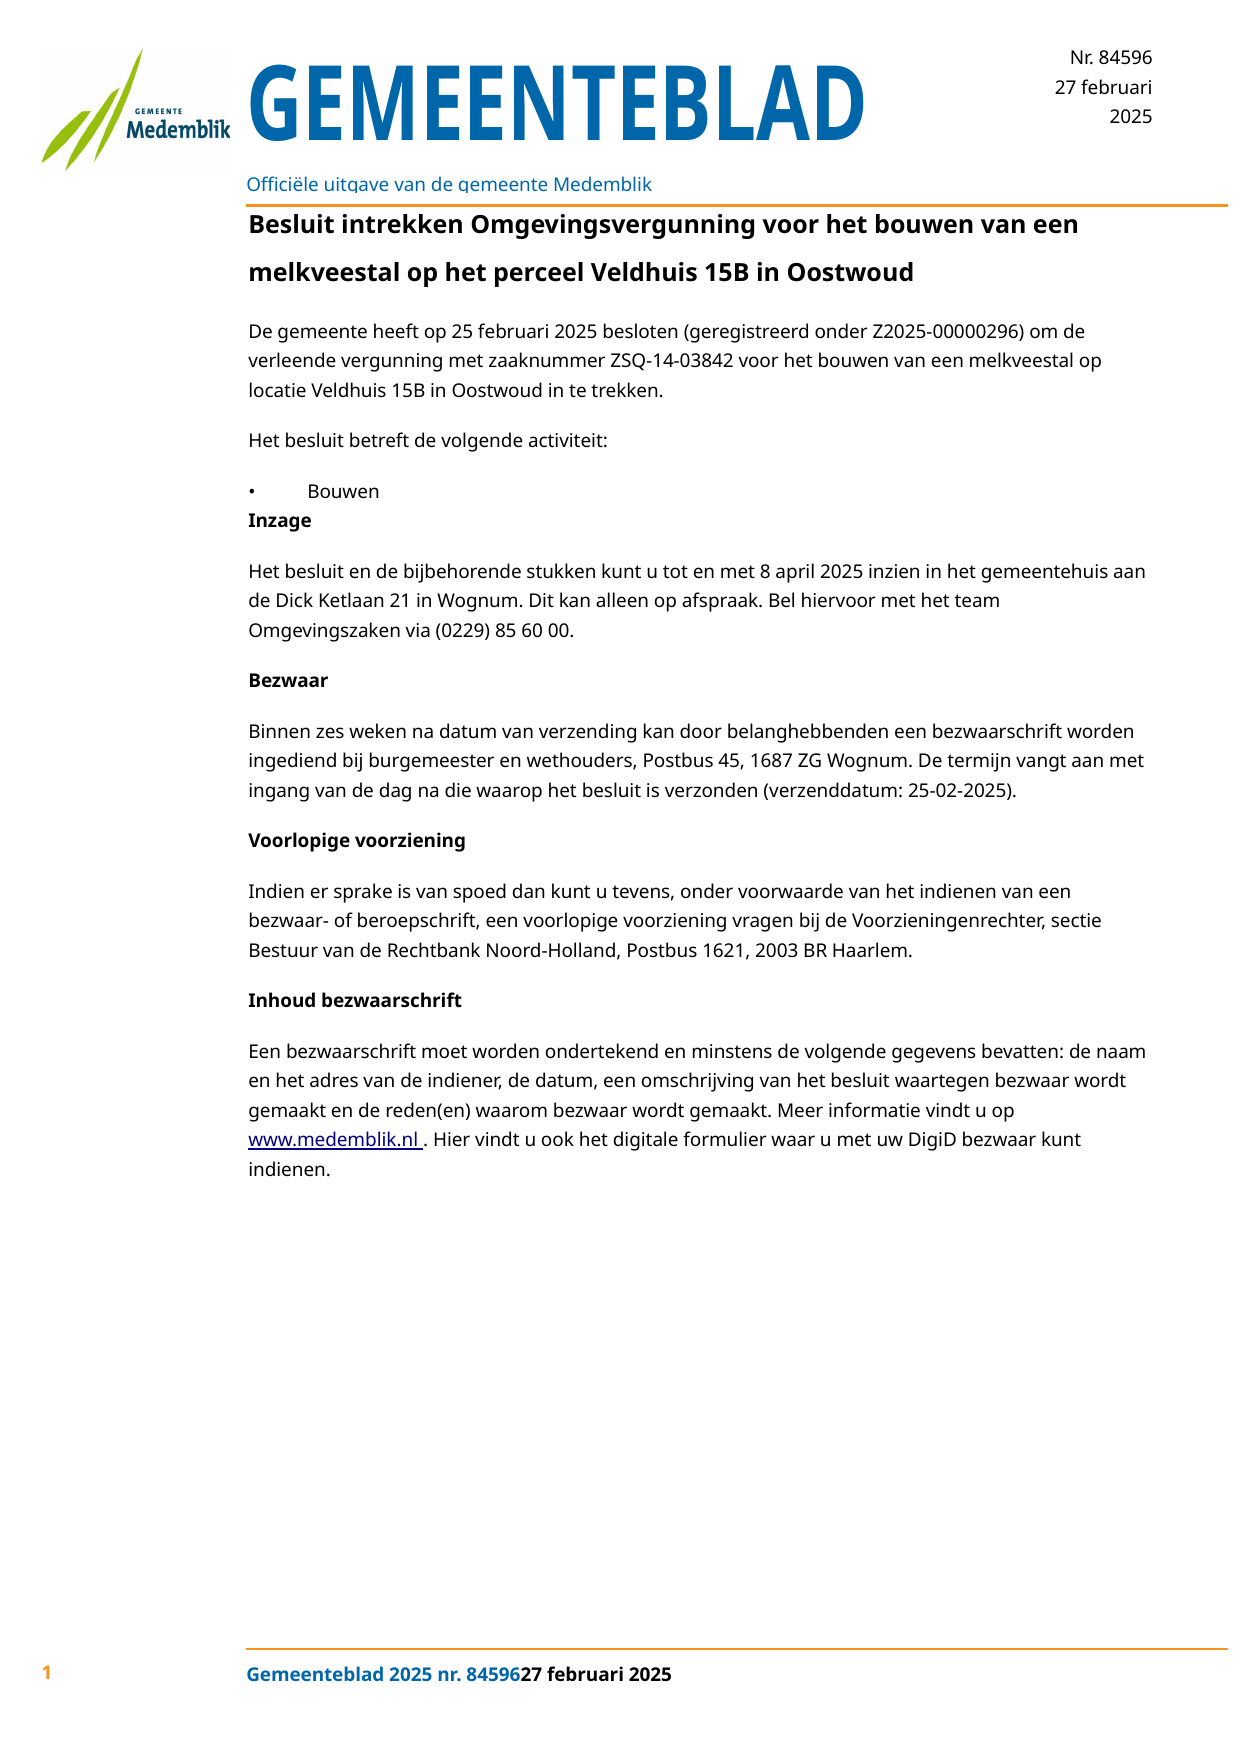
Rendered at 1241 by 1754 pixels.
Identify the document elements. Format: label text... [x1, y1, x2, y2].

text Voorlopige voorziening [248, 827, 1152, 853]
picture [41, 47, 231, 172]
text Indien er sprake is van spoed dan kunt u tevens, onder voorwaarde van het indienen van een bezwaar- of beroepschrift, een voorlopige voorziening vragen bij de Voorzieningenrechter, sectie Bestuur van de Rechtbank Noord-Holland, Postbus 1621, 2003 BR Haarlem. [248, 878, 1152, 963]
text Het besluit betreft de volgende activiteit: [248, 427, 1152, 453]
text Het besluit en de bijbehorende stukken kunt u tot en met 8 april 2025 inzien in het gemeentehuis aan de Dick Ketlaan 21 in Wognum. Dit kan alleen op afspraak. Bel hiervoor met het team Omgevingszaken via (0229) 85 60 00. [248, 558, 1152, 643]
text Inhoud bezwaarschrift [248, 987, 1152, 1013]
text Inzage [248, 507, 1152, 533]
text Een bezwaarschrift moet worden ondertekend en minstens de volgende gegevens bevatten: de naam en het adres van de indiener, de datum, een omschrijving van het besluit waartegen bezwaar wordt gemaakt en de reden(en) waarom bezwaar wordt gemaakt. Meer informatie vindt u op www.medemblik.nl . Hier vindt u ook het digitale formulier waar u met uw DigiD bezwaar kunt indienen. [248, 1038, 1152, 1182]
text Besluit intrekken Omgevingsvergunning voor het bouwen van een melkveestal op het perceel Veldhuis 15B in Oostwoud [248, 207, 1152, 288]
text De gemeente heeft op 25 februari 2025 besloten (geregistreerd onder Z2025-00000296) om de verleende vergunning met zaaknummer ZSQ-14-03842 voor het bouwen van een melkveestal op locatie Veldhuis 15B in Oostwoud in te trekken. [248, 318, 1152, 403]
text Bezwaar [248, 667, 1152, 693]
list Bouwen [248, 478, 1152, 504]
text Binnen zes weken na datum van verzending kan door belanghebbenden een bezwaarschrift worden ingediend bij burgemeester en wethouders, Postbus 45, 1687 ZG Wognum. De termijn vangt aan met ingang van de dag na die waarop het besluit is verzonden (verzenddatum: 25-02-2025). [248, 718, 1152, 803]
